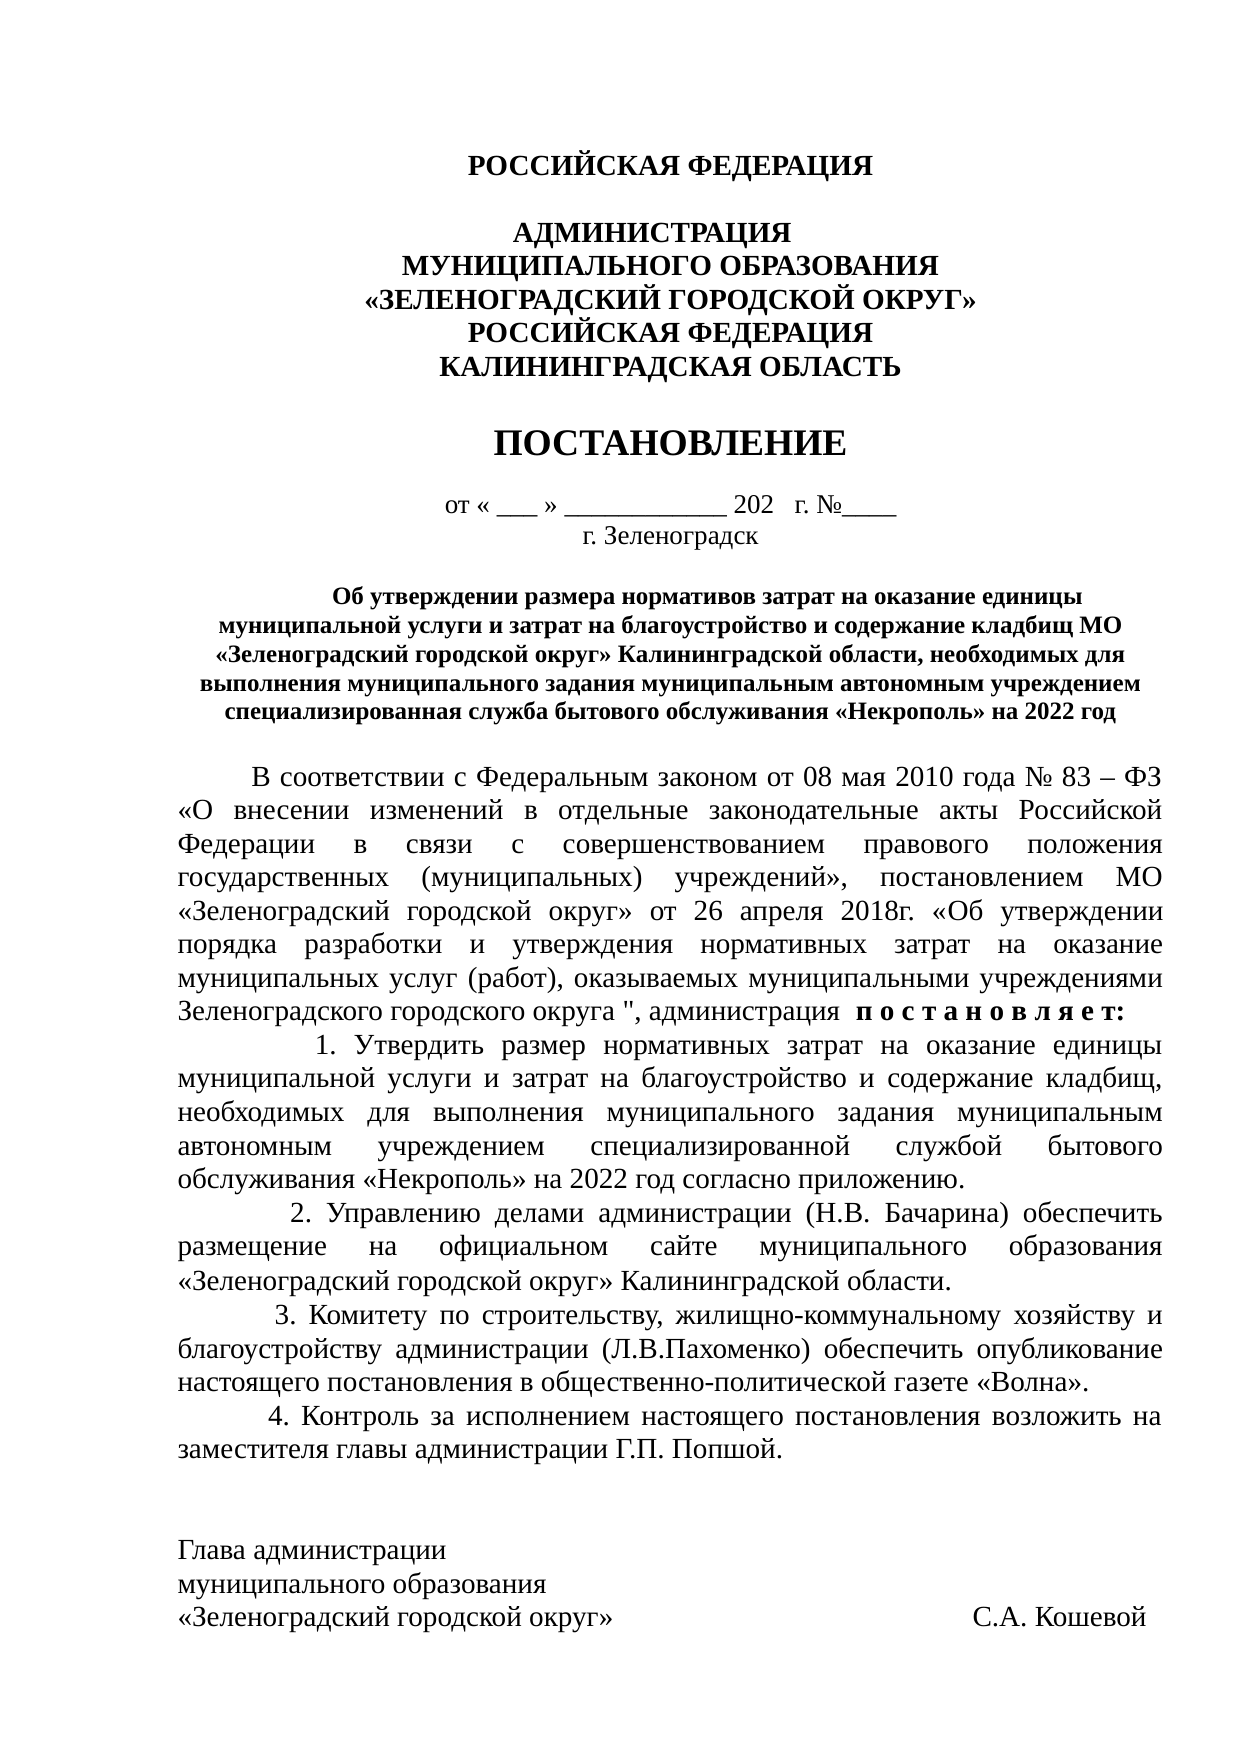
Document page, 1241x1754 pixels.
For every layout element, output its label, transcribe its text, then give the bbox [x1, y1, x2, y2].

text муниципального образования [177, 1566, 1163, 1599]
text «ЗЕЛЕНОГРАДСКИЙ ГОРОДСКОЙ ОКРУГ» [177, 282, 1163, 315]
text МУНИЦИПАЛЬНОГО ОБРАЗОВАНИЯ [177, 248, 1163, 282]
text Глава администрации [177, 1532, 1163, 1566]
text 3. Комитету по строительству, жилищно-коммунальному хозяйству и благоустройству администрации (Л.В.Пахоменко) обеспечить опубликование настоящего постановления в общественно-политической газете «Волна». [177, 1297, 1163, 1398]
text КАЛИНИНГРАДСКАЯ ОБЛАСТЬ [177, 349, 1163, 382]
text АДМИНИСТРАЦИЯ [177, 215, 1163, 248]
text Об утверждении размера нормативов затрат на оказание единицы муниципальной услуги и затрат на благоустройство и содержание кладбищ МО «Зеленоградский городской округ» Калининградской области, необходимых для выполнения муниципального задания муниципальным автономным учреждением специализированная служба бытового обслуживания «Некрополь» на 2022 год [177, 581, 1163, 725]
text 1. Утвердить размер нормативных затрат на оказание единицы муниципальной услуги и затрат на благоустройство и содержание кладбищ, необходимых для выполнения муниципального задания муниципальным автономным учреждением специализированной службой бытового обслуживания «Некрополь» на 2022 год согласно приложению. [177, 1027, 1163, 1195]
text РОССИЙСКАЯ ФЕДЕРАЦИЯ [177, 148, 1163, 181]
text В соответствии с Федеральным законом от 08 мая 2010 года № 83 – ФЗ «О внесении изменений в отдельные законодательные акты Российской Федерации в связи с совершенствованием правового положения государственных (муниципальных) учреждений», постановлением МО «Зеленоградский городской округ» от 26 апреля 2018г. «Об утверждении порядка разработки и утверждения нормативных затрат на оказание муниципальных услуг (работ), оказываемых муниципальными учреждениями Зеленоградского городского округа ", администрация п о с т а н о в л я е т: [177, 759, 1163, 1027]
text ПОСТАНОВЛЕНИЕ [177, 421, 1163, 464]
text РОССИЙСКАЯ ФЕДЕРАЦИЯ [177, 315, 1163, 349]
text от « ___ » ____________ 202 г. №____ [177, 488, 1163, 519]
text 4. Контроль за исполнением настоящего постановления возложить на заместителя главы администрации Г.П. Попшой. [177, 1398, 1163, 1465]
text г. Зеленоградск [177, 519, 1163, 550]
text «Зеленоградский городской округ» С.А. Кошевой [177, 1599, 1163, 1633]
text 2. Управлению делами администрации (Н.В. Бачарина) обеспечить размещение на официальном сайте муниципального образования «Зеленоградский городской округ» Калининградской области. [177, 1195, 1163, 1297]
